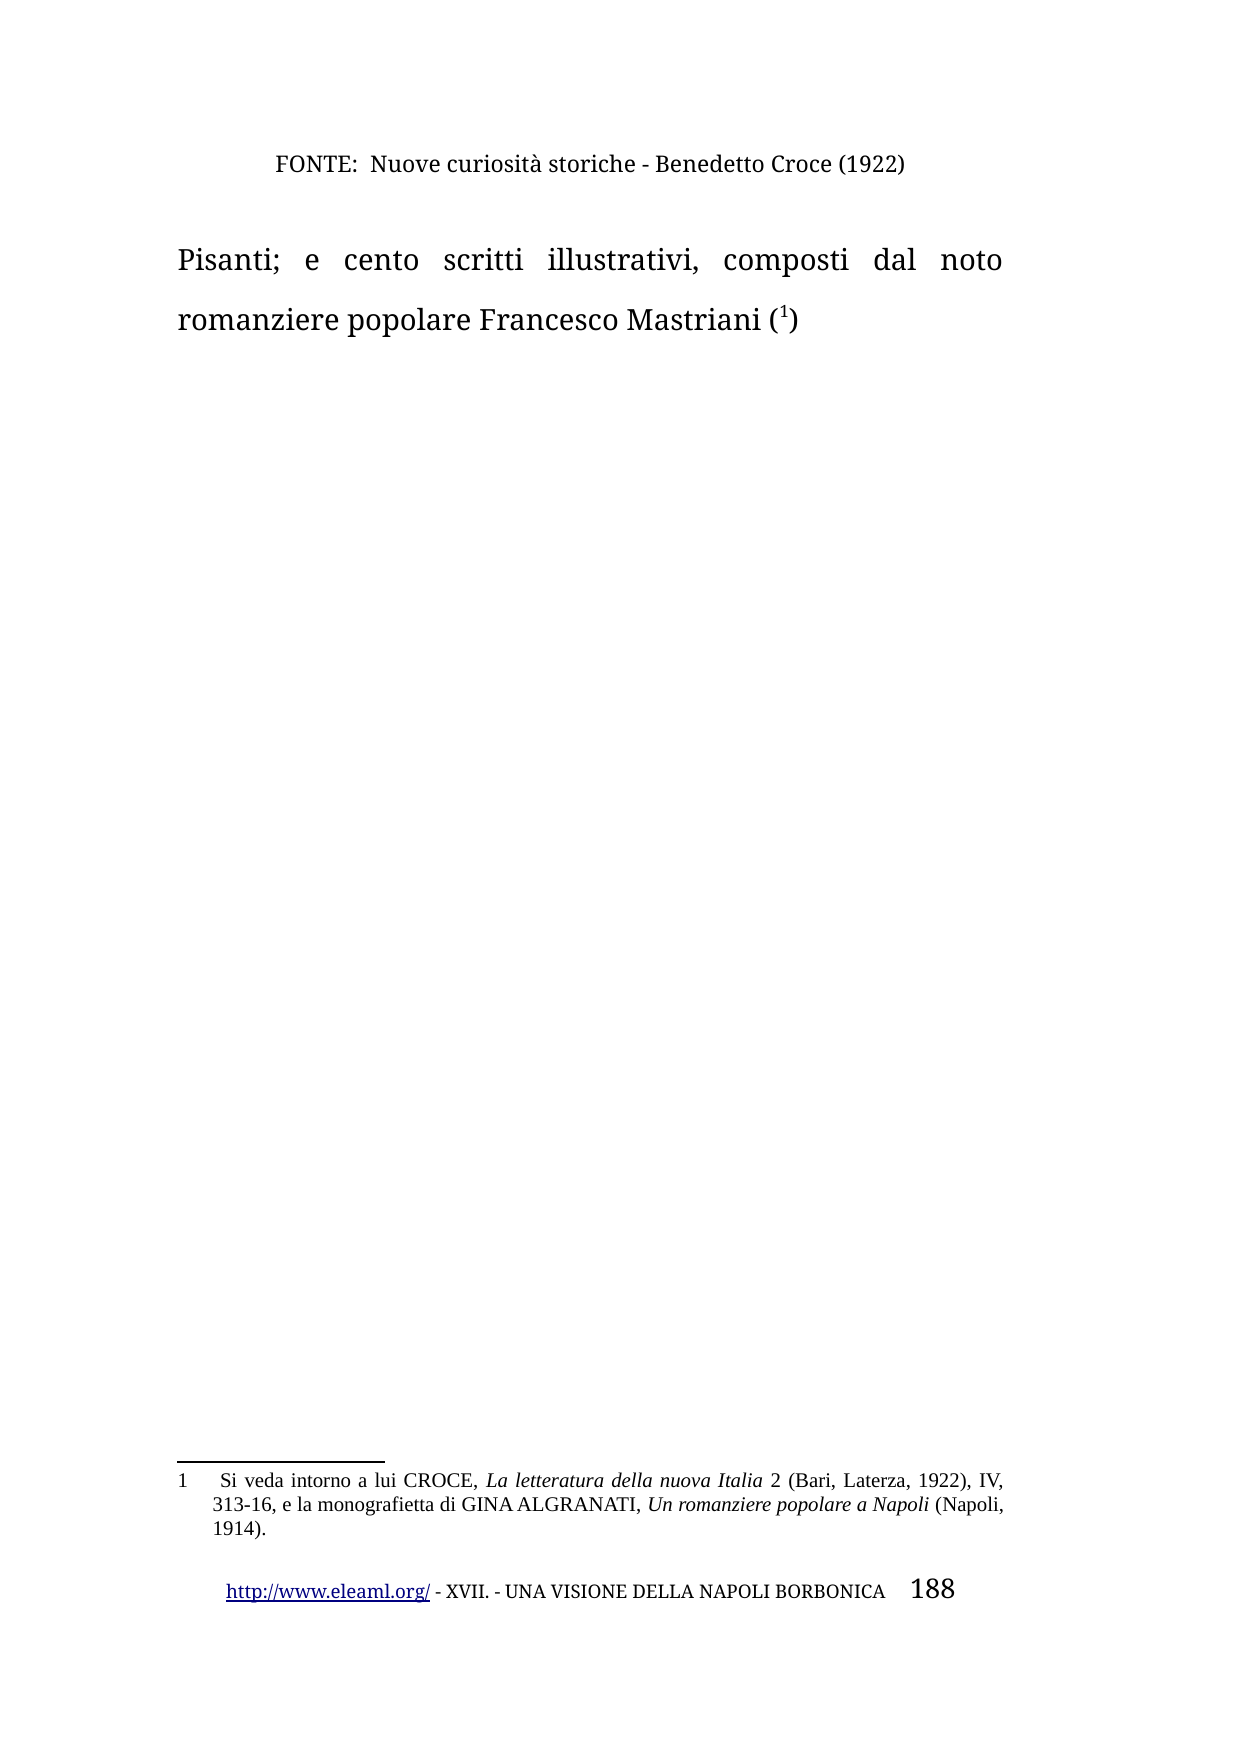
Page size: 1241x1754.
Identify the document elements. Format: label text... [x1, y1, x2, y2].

text Si veda intorno a lui CROCE, La letteratura della nuova Italia 2 (Bari, Laterza, 1922), IV, 313-16, e la monografietta di GINA ALGRANATI, Un romanziere popolare a Napoli (Napoli, 1914). [177, 1468, 1004, 1540]
text Pisanti; e cento scritti illustrativi, composti dal noto romanziere popolare Francesco Mastriani () [177, 239, 1004, 339]
